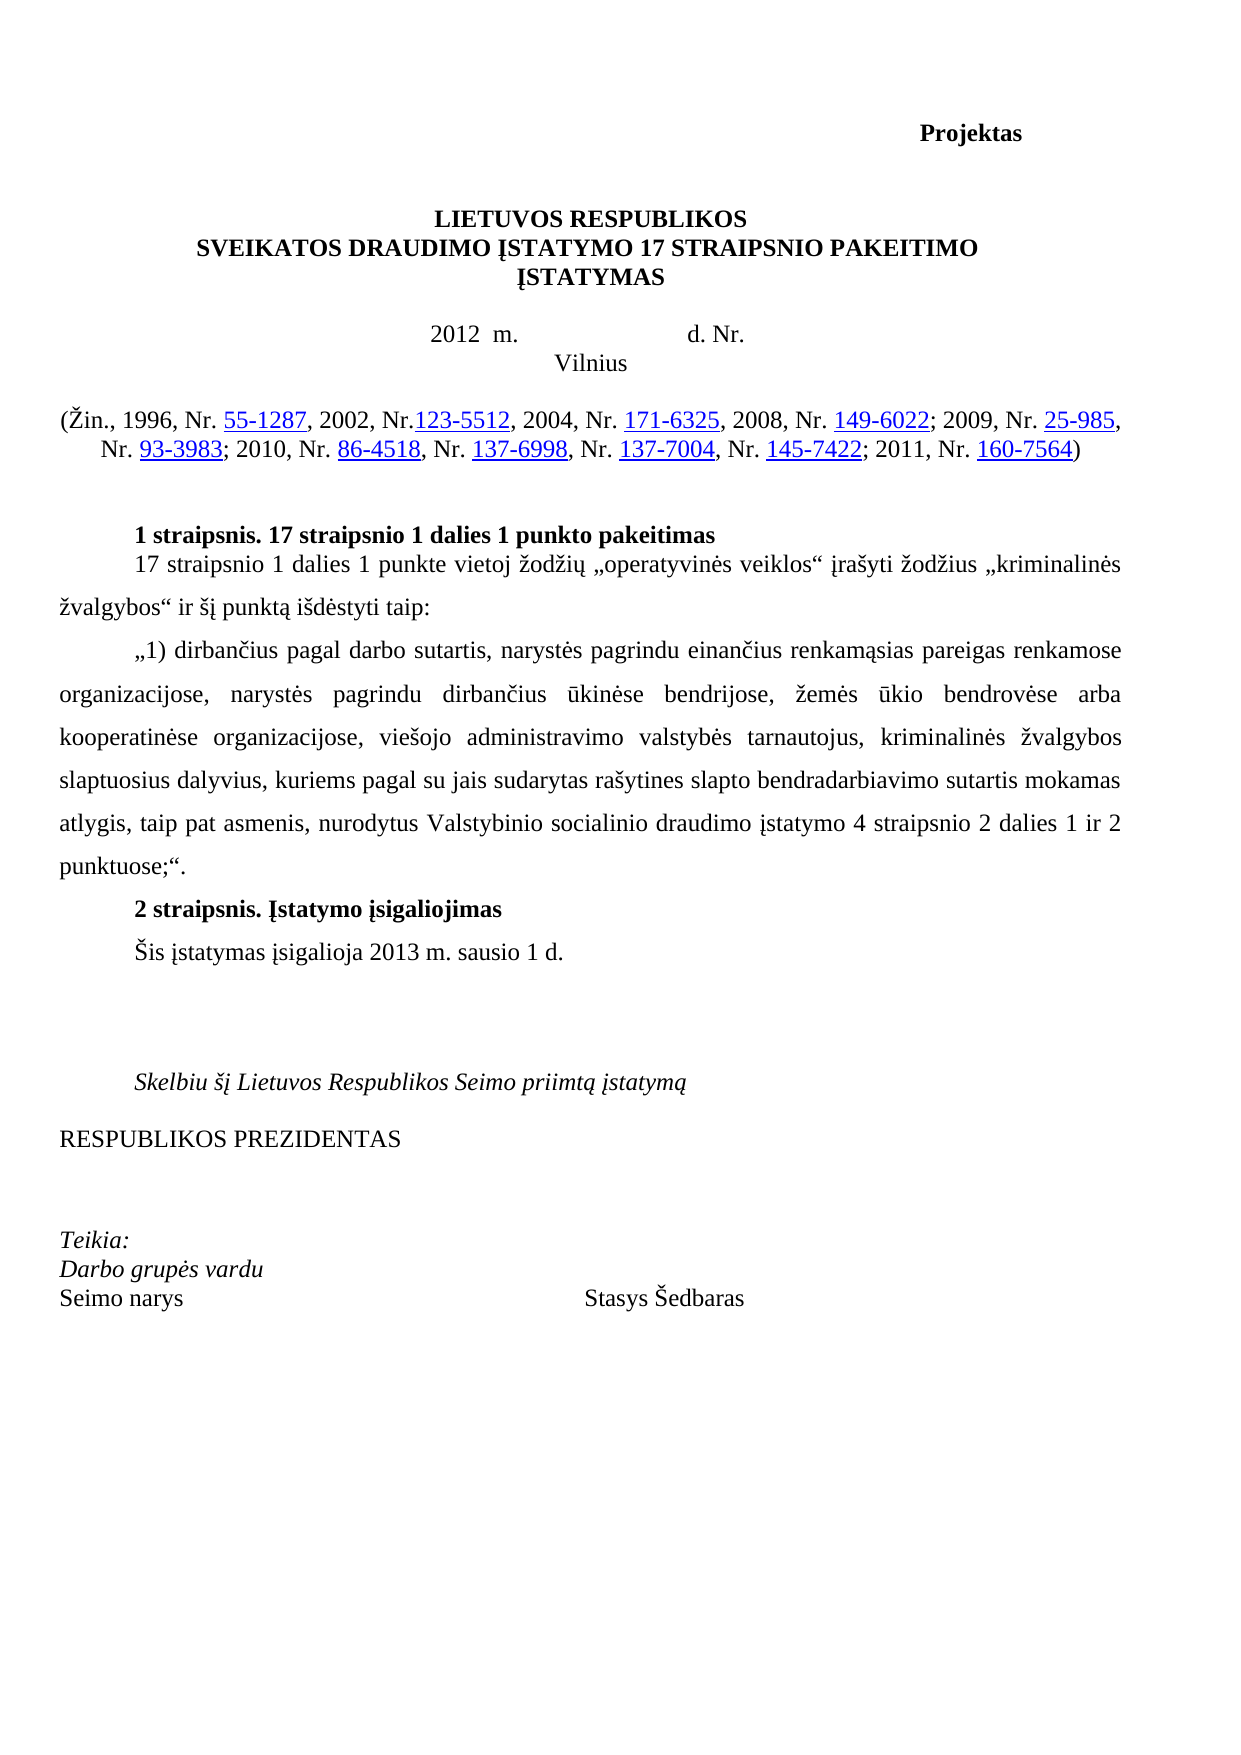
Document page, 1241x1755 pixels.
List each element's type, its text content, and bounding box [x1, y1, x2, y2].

text 1 straipsnis. 17 straipsnio 1 dalies 1 punkto pakeitimas [59, 521, 1122, 549]
text 2012 m. d. Nr. [59, 319, 1122, 348]
text Skelbiu šį Lietuvos Respublikos Seimo priimtą įstatymą [59, 1067, 1122, 1096]
text Vilnius [59, 348, 1122, 377]
text 2 straipsnis. Įstatymo įsigaliojimas [59, 894, 1122, 923]
text Seimo narys Stasys Šedbaras [59, 1283, 1122, 1312]
text LIETUVOS RESPUBLIKOS [59, 204, 1122, 233]
text „1) dirbančius pagal darbo sutartis, narystės pagrindu einančius renkamąsias pareigas renkamose organizacijose, narystės pagrindu dirbančius ūkinėse bendrijose, žemės ūkio bendrovėse arba kooperatinėse organizacijose, viešojo administravimo valstybės tarnautojus, kriminalinės žvalgybos slaptuosius dalyvius, kuriems pagal su jais sudarytas rašytines slapto bendradarbiavimo sutartis mokamas atlygis, taip pat asmenis, nurodytus Valstybinio socialinio draudimo įstatymo 4 straipsnio 2 dalies 1 ir 2 punktuose;“. [59, 636, 1122, 880]
text 17 straipsnio 1 dalies 1 punkte vietoj žodžių „operatyvinės veiklos“ įrašyti žodžius „kriminalinės žvalgybos“ ir šį punktą išdėstyti taip: [59, 549, 1122, 621]
text Teikia: [59, 1225, 1122, 1254]
text RESPUBLIKOS PREZIDENTAS [59, 1124, 1122, 1153]
text Darbo grupės vardu [59, 1254, 1122, 1283]
text SVEIKATOS DRAUDIMO ĮSTATYMO 17 STRAIPSNIO PAKEITIMO [59, 233, 1122, 262]
text (Žin., 1996, Nr. 55-1287, 2002, Nr.123-5512, 2004, Nr. 171-6325, 2008, Nr. 149-6022; 2009, Nr. 25-985, Nr. 93-3983; 2010, Nr. 86-4518, Nr. 137-6998, Nr. 137-7004, Nr. 145-7422; 2011, Nr. 160-7564) [59, 406, 1122, 463]
text Projektas [768, 118, 1122, 147]
text ĮSTATYMAS [59, 262, 1122, 291]
text Šis įstatymas įsigalioja 2013 m. sausio 1 d. [59, 937, 1122, 966]
